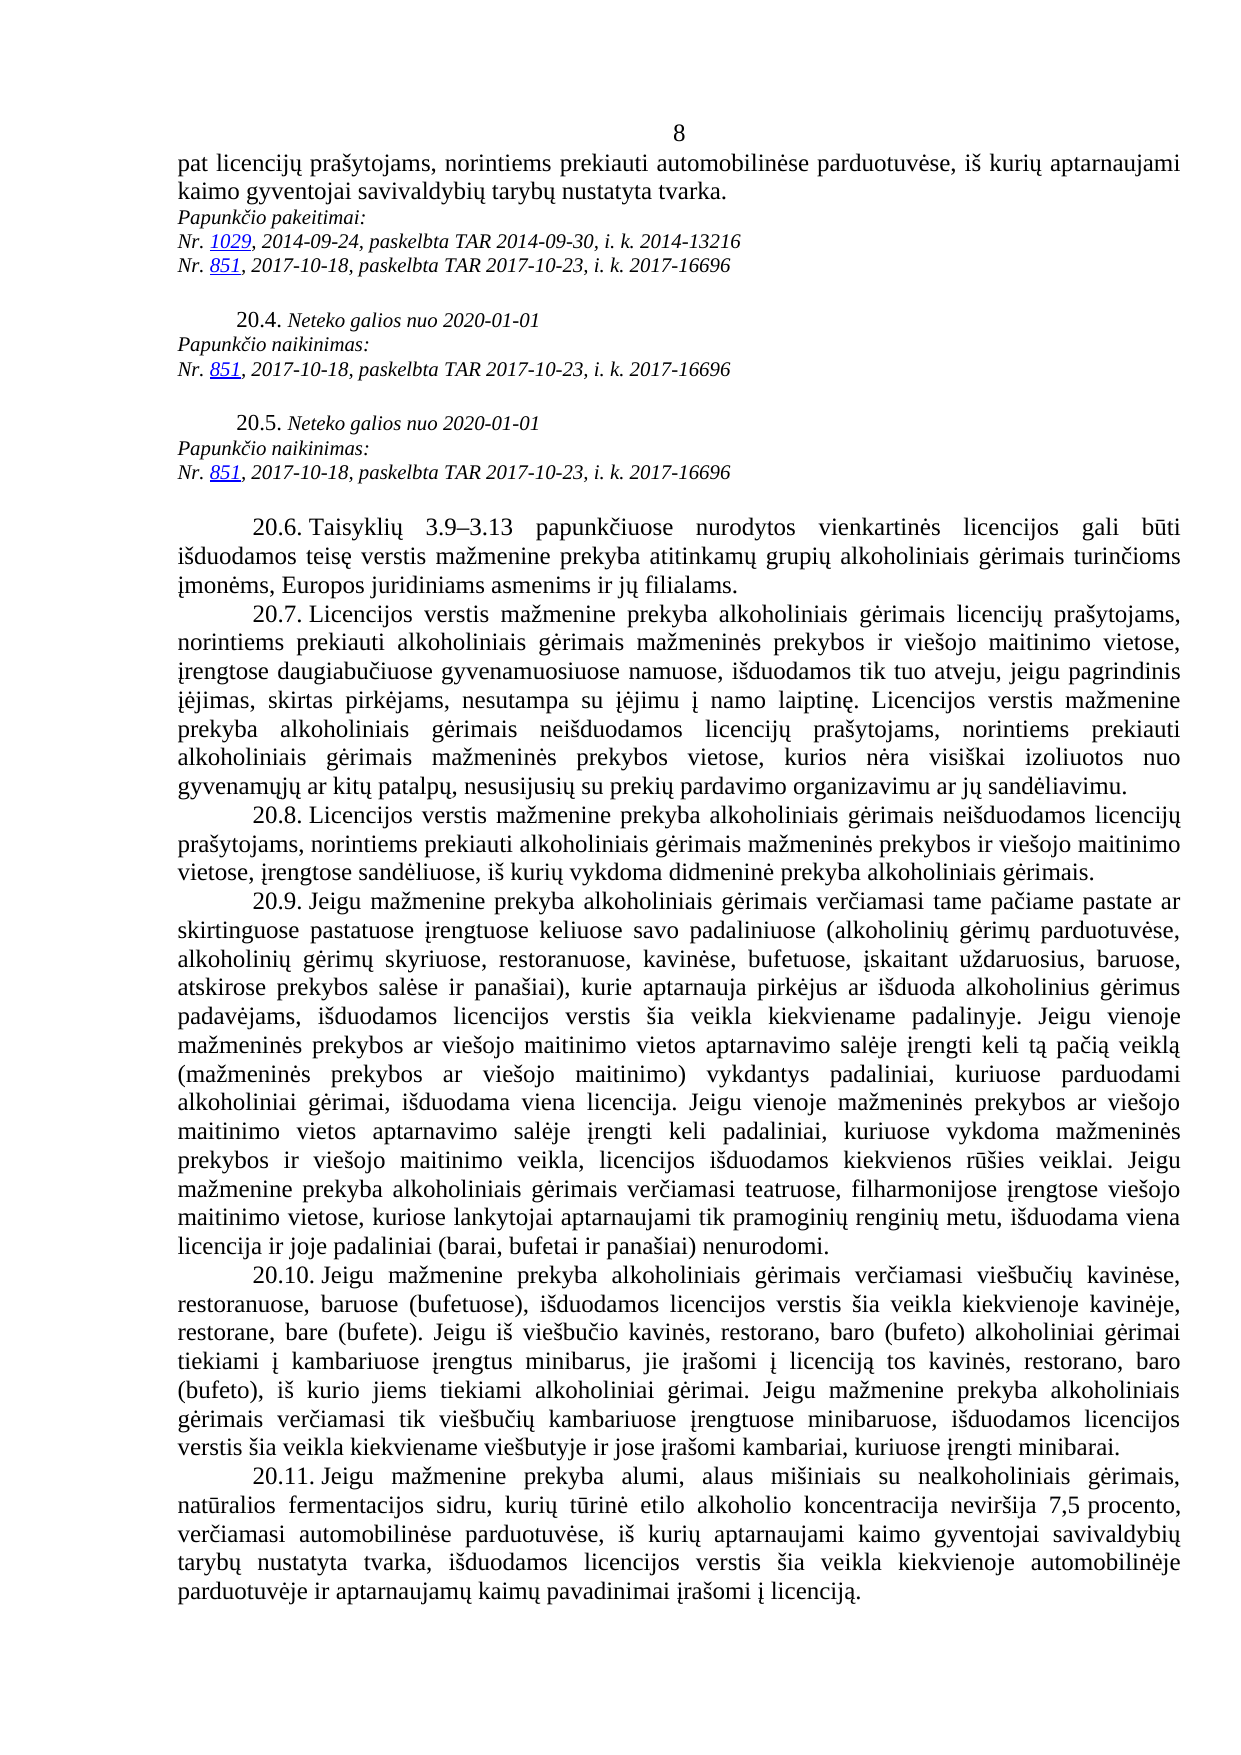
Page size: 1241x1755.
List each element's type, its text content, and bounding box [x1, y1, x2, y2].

text Nr. 851, 2017-10-18, paskelbta TAR 2017-10-23, i. k. 2017-16696 [177, 253, 1181, 277]
text 20.11. Jeigu mažmenine prekyba alumi, alaus mišiniais su nealkoholiniais gėrimais, natūralios fermentacijos sidru, kurių tūrinė etilo alkoholio koncentracija neviršija 7,5 procento, verčiamasi automobilinėse parduotuvėse, iš kurių aptarnaujami kaimo gyventojai savivaldybių tarybų nustatyta tvarka, išduodamos licencijos verstis šia veikla kiekvienoje automobilinėje parduotuvėje ir aptarnaujamų kaimų pavadinimai įrašomi į licenciją. [177, 1461, 1181, 1605]
text 20.8. Licencijos verstis mažmenine prekyba alkoholiniais gėrimais neišduodamos licencijų prašytojams, norintiems prekiauti alkoholiniais gėrimais mažmeninės prekybos ir viešojo maitinimo vietose, įrengtose sandėliuose, iš kurių vykdoma didmeninė prekyba alkoholiniais gėrimais. [177, 800, 1181, 886]
text Nr. 851, 2017-10-18, paskelbta TAR 2017-10-23, i. k. 2017-16696 [177, 356, 1181, 381]
text 20.5. Neteko galios nuo 2020-01-01 [177, 409, 1181, 436]
text 20.7. Licencijos verstis mažmenine prekyba alkoholiniais gėrimais licencijų prašytojams, norintiems prekiauti alkoholiniais gėrimais mažmeninės prekybos ir viešojo maitinimo vietose, įrengtose daugiabučiuose gyvenamuosiuose namuose, išduodamos tik tuo atveju, jeigu pagrindinis įėjimas, skirtas pirkėjams, nesutampa su įėjimu į namo laiptinę. Licencijos verstis mažmenine prekyba alkoholiniais gėrimais neišduodamos licencijų prašytojams, norintiems prekiauti alkoholiniais gėrimais mažmeninės prekybos vietose, kurios nėra visiškai izoliuotos nuo gyvenamųjų ar kitų patalpų, nesusijusių su prekių pardavimo organizavimu ar jų sandėliavimu. [177, 599, 1181, 800]
text Papunkčio naikinimas: [177, 436, 1181, 460]
text Nr. 851, 2017-10-18, paskelbta TAR 2017-10-23, i. k. 2017-16696 [177, 460, 1181, 484]
text Papunkčio pakeitimai: [177, 205, 1181, 229]
text 20.10. Jeigu mažmenine prekyba alkoholiniais gėrimais verčiamasi viešbučių kavinėse, restoranuose, baruose (bufetuose), išduodamos licencijos verstis šia veikla kiekvienoje kavinėje, restorane, bare (bufete). Jeigu iš viešbučio kavinės, restorano, baro (bufeto) alkoholiniai gėrimai tiekiami į kambariuose įrengtus minibarus, jie įrašomi į licenciją tos kavinės, restorano, baro (bufeto), iš kurio jiems tiekiami alkoholiniai gėrimai. Jeigu mažmenine prekyba alkoholiniais gėrimais verčiamasi tik viešbučių kambariuose įrengtuose minibaruose, išduodamos licencijos verstis šia veikla kiekviename viešbutyje ir jose įrašomi kambariai, kuriuose įrengti minibarai. [177, 1260, 1181, 1461]
text pat licencijų prašytojams, norintiems prekiauti automobilinėse parduotuvėse, iš kurių aptarnaujami kaimo gyventojai savivaldybių tarybų nustatyta tvarka. [177, 148, 1181, 205]
text Papunkčio naikinimas: [177, 332, 1181, 356]
text 20.9. Jeigu mažmenine prekyba alkoholiniais gėrimais verčiamasi tame pačiame pastate ar skirtinguose pastatuose įrengtuose keliuose savo padaliniuose (alkoholinių gėrimų parduotuvėse, alkoholinių gėrimų skyriuose, restoranuose, kavinėse, bufetuose, įskaitant uždaruosius, baruose, atskirose prekybos salėse ir panašiai), kurie aptarnauja pirkėjus ar išduoda alkoholinius gėrimus padavėjams, išduodamos licencijos verstis šia veikla kiekviename padalinyje. Jeigu vienoje mažmeninės prekybos ar viešojo maitinimo vietos aptarnavimo salėje įrengti keli tą pačią veiklą (mažmeninės prekybos ar viešojo maitinimo) vykdantys padaliniai, kuriuose parduodami alkoholiniai gėrimai, išduodama viena licencija. Jeigu vienoje mažmeninės prekybos ar viešojo maitinimo vietos aptarnavimo salėje įrengti keli padaliniai, kuriuose vykdoma mažmeninės prekybos ir viešojo maitinimo veikla, licencijos išduodamos kiekvienos rūšies veiklai. Jeigu mažmenine prekyba alkoholiniais gėrimais verčiamasi teatruose, filharmonijose įrengtose viešojo maitinimo vietose, kuriose lankytojai aptarnaujami tik pramoginių renginių metu, išduodama viena licencija ir joje padaliniai (barai, bufetai ir panašiai) nenurodomi. [177, 886, 1181, 1260]
text Nr. 1029, 2014-09-24, paskelbta TAR 2014-09-30, i. k. 2014-13216 [177, 229, 1181, 253]
text 20.4. Neteko galios nuo 2020-01-01 [177, 306, 1181, 332]
text 20.6. Taisyklių 3.9–3.13 papunkčiuose nurodytos vienkartinės licencijos gali būti išduodamos teisę verstis mažmenine prekyba atitinkamų grupių alkoholiniais gėrimais turinčioms įmonėms, Europos juridiniams asmenims ir jų filialams. [177, 512, 1181, 599]
